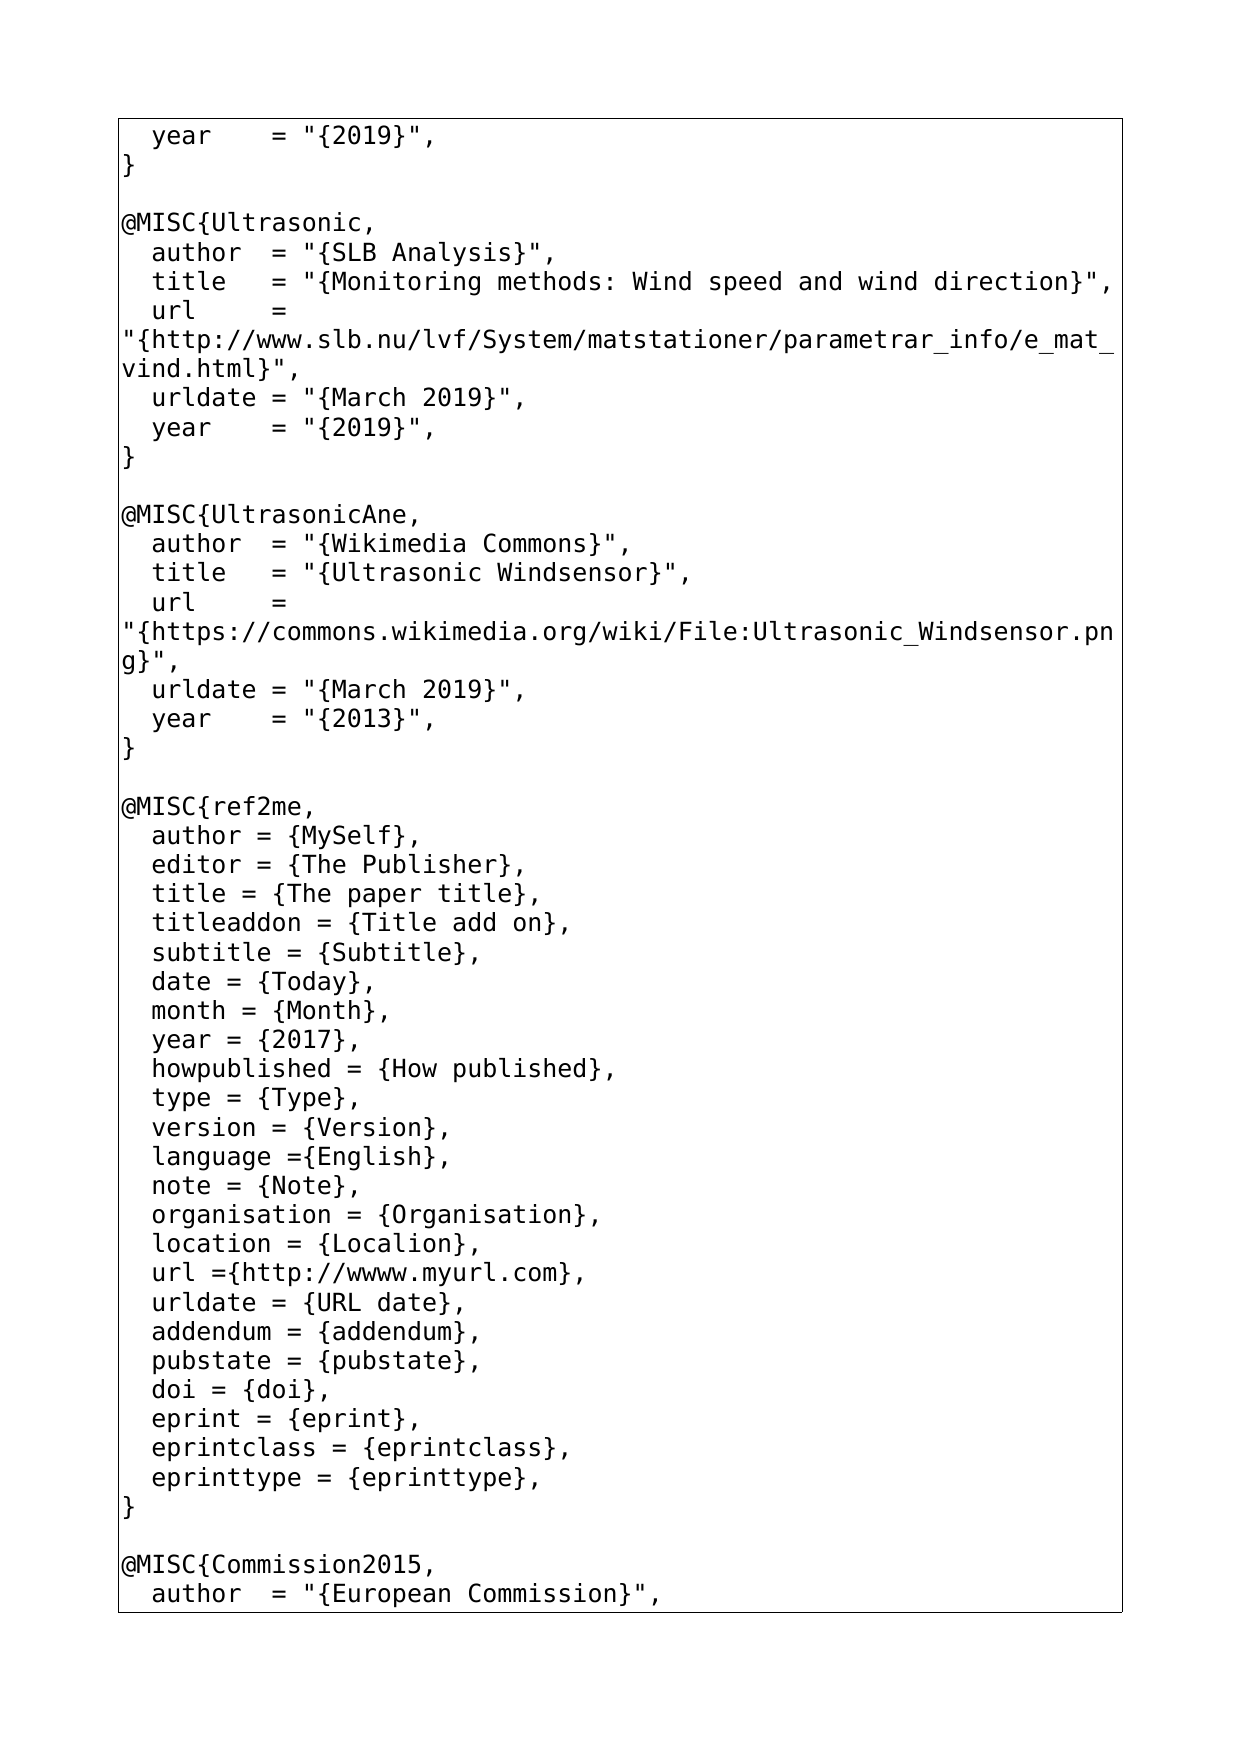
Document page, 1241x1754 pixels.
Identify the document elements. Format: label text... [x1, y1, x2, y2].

table_header year = "{2019}", } @MISC{Ultrasonic, author = "{SLB Analysis}", title = "{Monitoring methods: Wind speed and wind direction}", url = "{http://www.slb.nu/lvf/System/matstationer/parametrar_info/e_mat_vind.html}", urldate = "{March 2019}", year = "{2019}", } @MISC{UltrasonicAne, author = "{Wikimedia Commons}", title = "{Ultrasonic Windsensor}", url = "{https://commons.wikimedia.org/wiki/File:Ultrasonic_Windsensor.png}", urldate = "{March 2019}", year = "{2013}", } @MISC{ref2me, author = {MySelf}, editor = {The Publisher}, title = {The paper title}, titleaddon = {Title add on}, subtitle = {Subtitle}, date = {Today}, month = {Month}, year = {2017}, howpublished = {How published}, type = {Type}, version = {Version}, language ={English}, note = {Note}, organisation = {Organisation}, location = {Localion}, url ={http://wwww.myurl.com}, urldate = {URL date}, addendum = {addendum}, pubstate = {pubstate}, doi = {doi}, eprint = {eprint}, eprintclass = {eprintclass}, eprinttype = {eprinttype}, } @MISC{Commission2015, author = "{European Commission}", [119, 119, 1122, 1612]
